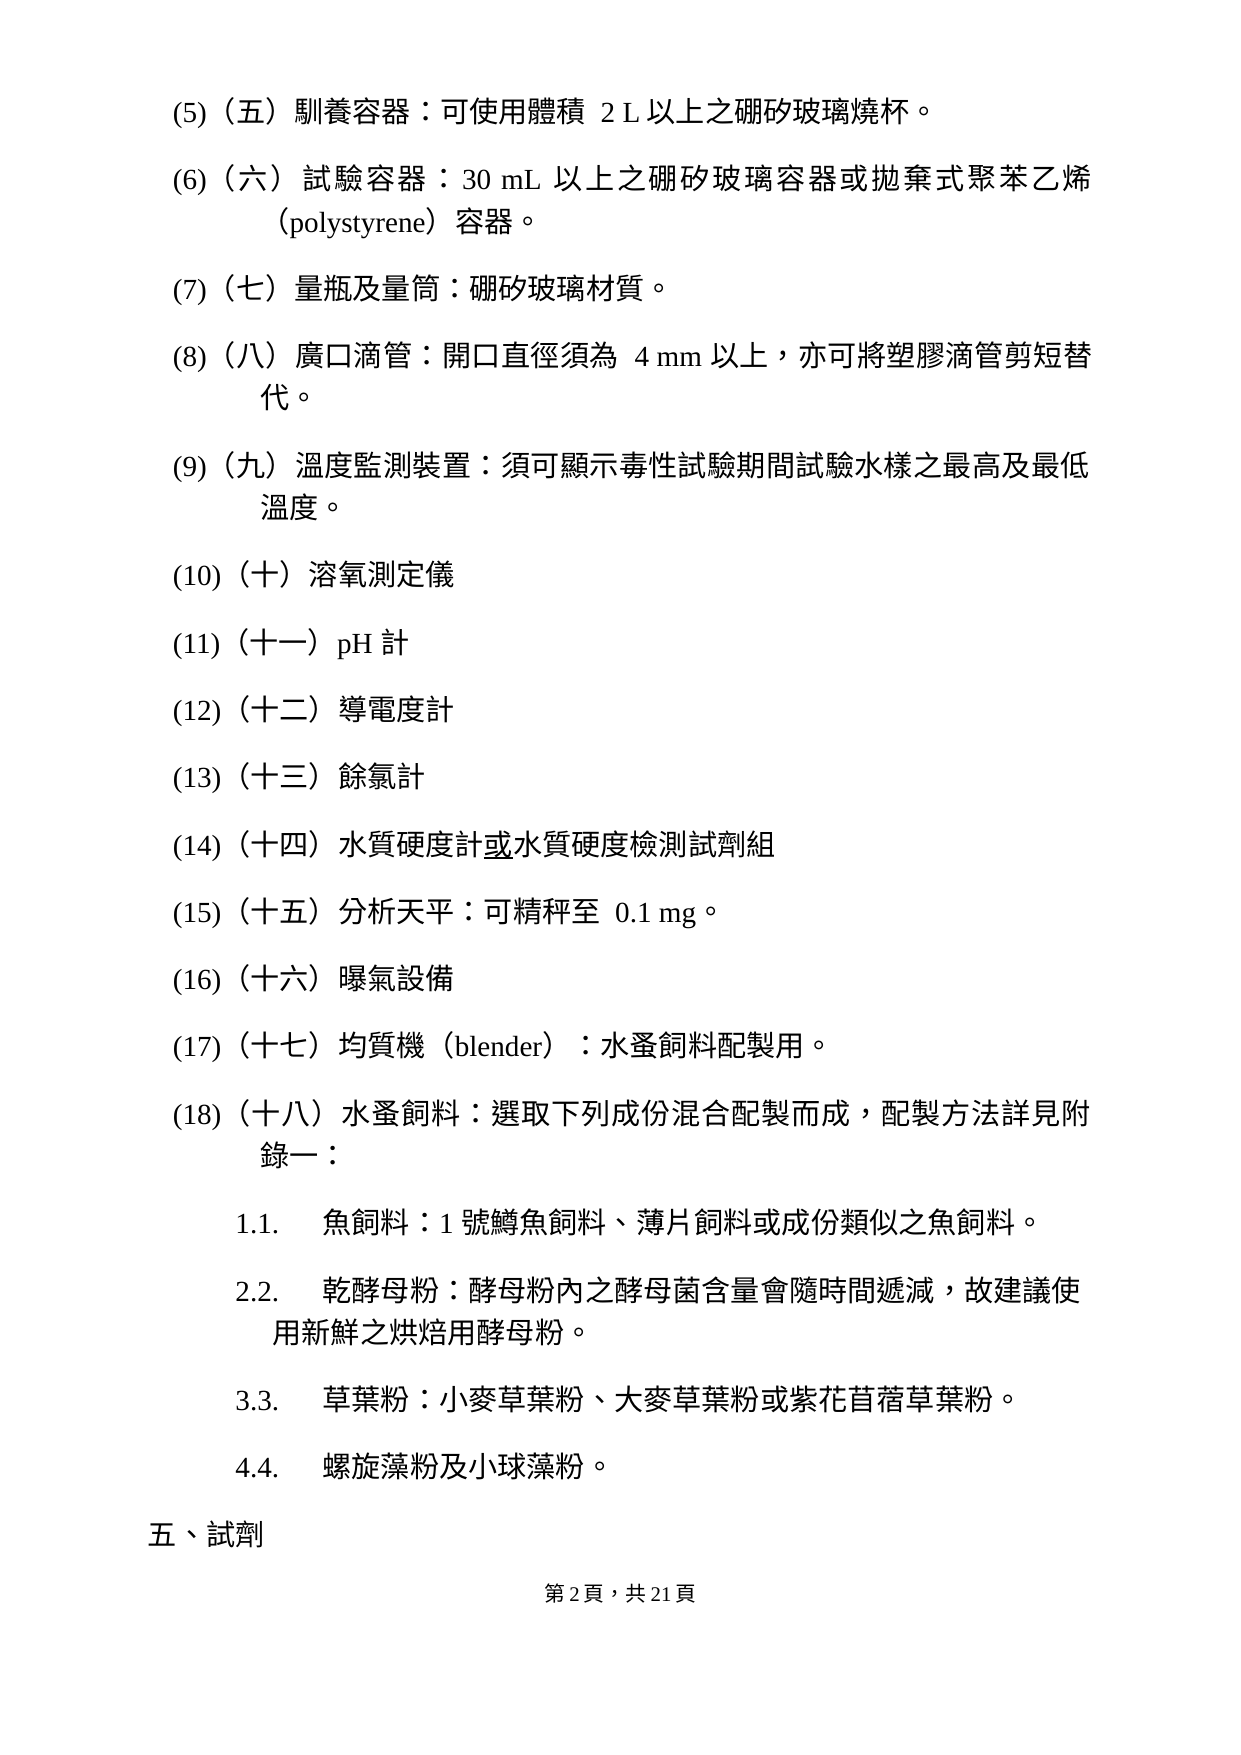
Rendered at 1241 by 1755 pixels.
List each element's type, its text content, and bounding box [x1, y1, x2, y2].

subtitle （十四）水質硬度計或水質硬度檢測試劑組 [173, 821, 1093, 863]
subtitle （十八）水蚤飼料：選取下列成份混合配製而成，配製方法詳見附錄一： [173, 1090, 1093, 1175]
subtitle 4. 螺旋藻粉及小球藻粉。 [235, 1444, 1093, 1486]
subtitle （九）溫度監測裝置：須可顯示毒性試驗期間試驗水樣之最高及最低溫度。 [173, 442, 1093, 527]
subtitle 2. 乾酵母粉：酵母粉內之酵母菌含量會隨時間遞減，故建議使用新鮮之烘焙用酵母粉。 [235, 1267, 1093, 1352]
subtitle （七）量瓶及量筒：硼矽玻璃材質。 [173, 266, 1093, 308]
subtitle （五）馴養容器：可使用體積 2 L 以上之硼矽玻璃燒杯。 [173, 89, 1093, 131]
subtitle （十）溶氧測定儀 [173, 552, 1093, 594]
subtitle （十七）均質機（blender）：水蚤飼料配製用。 [173, 1023, 1093, 1065]
subtitle （六）試驗容器：30 mL 以上之硼矽玻璃容器或拋棄式聚苯乙烯（polystyrene）容器。 [173, 156, 1093, 241]
subtitle 3. 草葉粉：小麥草葉粉、大麥草葉粉或紫花苜蓿草葉粉。 [235, 1377, 1093, 1419]
subtitle 五、試劑 [148, 1511, 1093, 1554]
subtitle 1. 魚飼料：1 號鱒魚飼料、薄片飼料或成份類似之魚飼料。 [235, 1200, 1093, 1242]
subtitle （十一）pH 計 [173, 619, 1093, 662]
subtitle （八）廣口滴管：開口直徑須為 4 mm 以上，亦可將塑膠滴管剪短替代。 [173, 333, 1093, 417]
subtitle （十五）分析天平：可精秤至 0.1 mg。 [173, 888, 1093, 931]
subtitle （十二）導電度計 [173, 687, 1093, 729]
subtitle （十三）餘氯計 [173, 754, 1093, 796]
subtitle （十六）曝氣設備 [173, 956, 1093, 998]
